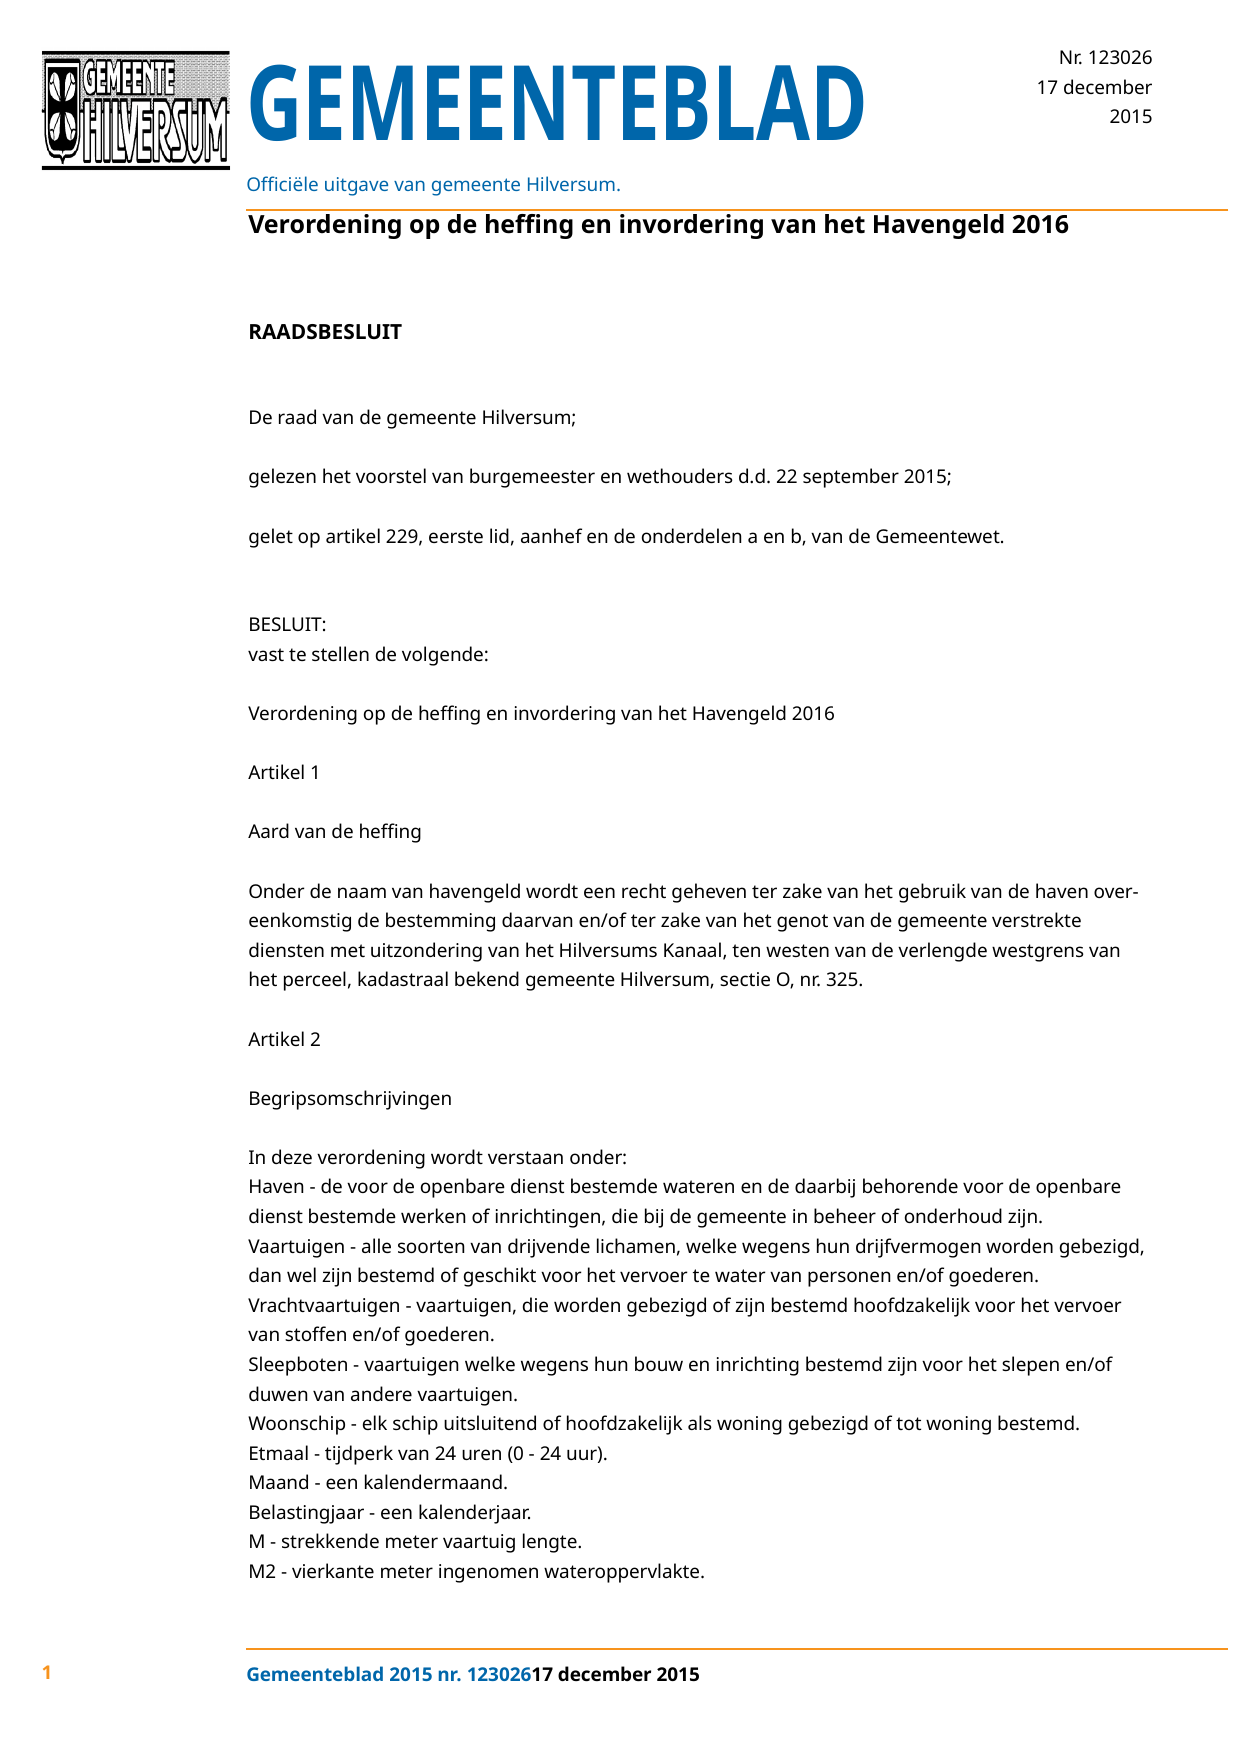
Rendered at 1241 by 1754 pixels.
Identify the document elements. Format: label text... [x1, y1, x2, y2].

text Etmaal - tijdperk van 24 uren (0 - 24 uur). [248, 1440, 1152, 1466]
text Begripsomschrijvingen [248, 1085, 1152, 1111]
text M2 - vierkante meter ingenomen wateroppervlakte. [248, 1558, 1152, 1584]
text Vrachtvaartuigen - vaartuigen, die worden gebezigd of zijn bestemd hoofdzakelijk voor het vervoer van stoffen en/of goederen. [248, 1292, 1152, 1347]
text Verordening op de heffing en invordering van het Havengeld 2016 [248, 700, 1152, 726]
text M - strekkende meter vaartuig lengte. [248, 1529, 1152, 1554]
text Artikel 1 [248, 759, 1152, 785]
picture [41, 47, 231, 172]
text Haven - de voor de openbare dienst bestemde wateren en de daarbij behorende voor de openbare dienst bestemde werken of inrichtingen, die bij de gemeente in beheer of onderhoud zijn. [248, 1174, 1152, 1229]
text Belastingjaar - een kalenderjaar. [248, 1499, 1152, 1525]
text Aard van de heffing [248, 819, 1152, 844]
text Sleepboten - vaartuigen welke wegens hun bouw en inrichting bestemd zijn voor het slepen en/of duwen van andere vaartuigen. [248, 1351, 1152, 1406]
text Verordening op de heffing en invordering van het Havengeld 2016 [248, 211, 1152, 241]
text De raad van de gemeente Hilversum; [248, 404, 1152, 430]
text Artikel 2 [248, 1026, 1152, 1051]
text vast te stellen de volgende: [248, 641, 1152, 667]
text Onder de naam van havengeld wordt een recht geheven ter zake van het gebruik van de haven over-eenkomstig de bestemming daarvan en/of ter zake van het genot van de gemeente verstrekte diensten met uitzondering van het Hilversums Kanaal, ten westen van de verlengde westgrens van het perceel, kadastraal bekend gemeente Hilversum, sectie O, nr. 325. [248, 878, 1152, 992]
text gelezen het voorstel van burgemeester en wethouders d.d. 22 september 2015; [248, 464, 1152, 489]
text gelet op artikel 229, eerste lid, aanhef en de onderdelen a en b, van de Gemeentewet. [248, 523, 1152, 548]
text In deze verordening wordt verstaan onder: [248, 1144, 1152, 1170]
text Woonschip - elk schip uitsluitend of hoofdzakelijk als woning gebezigd of tot woning bestemd. [248, 1410, 1152, 1436]
text BESLUIT: [248, 612, 1152, 637]
text RAADSBESLUIT [248, 317, 1152, 345]
text Maand - een kalendermaand. [248, 1469, 1152, 1495]
text Vaartuigen - alle soorten van drijvende lichamen, welke wegens hun drijfvermogen worden gebezigd, dan wel zijn bestemd of geschikt voor het vervoer te water van personen en/of goederen. [248, 1233, 1152, 1288]
